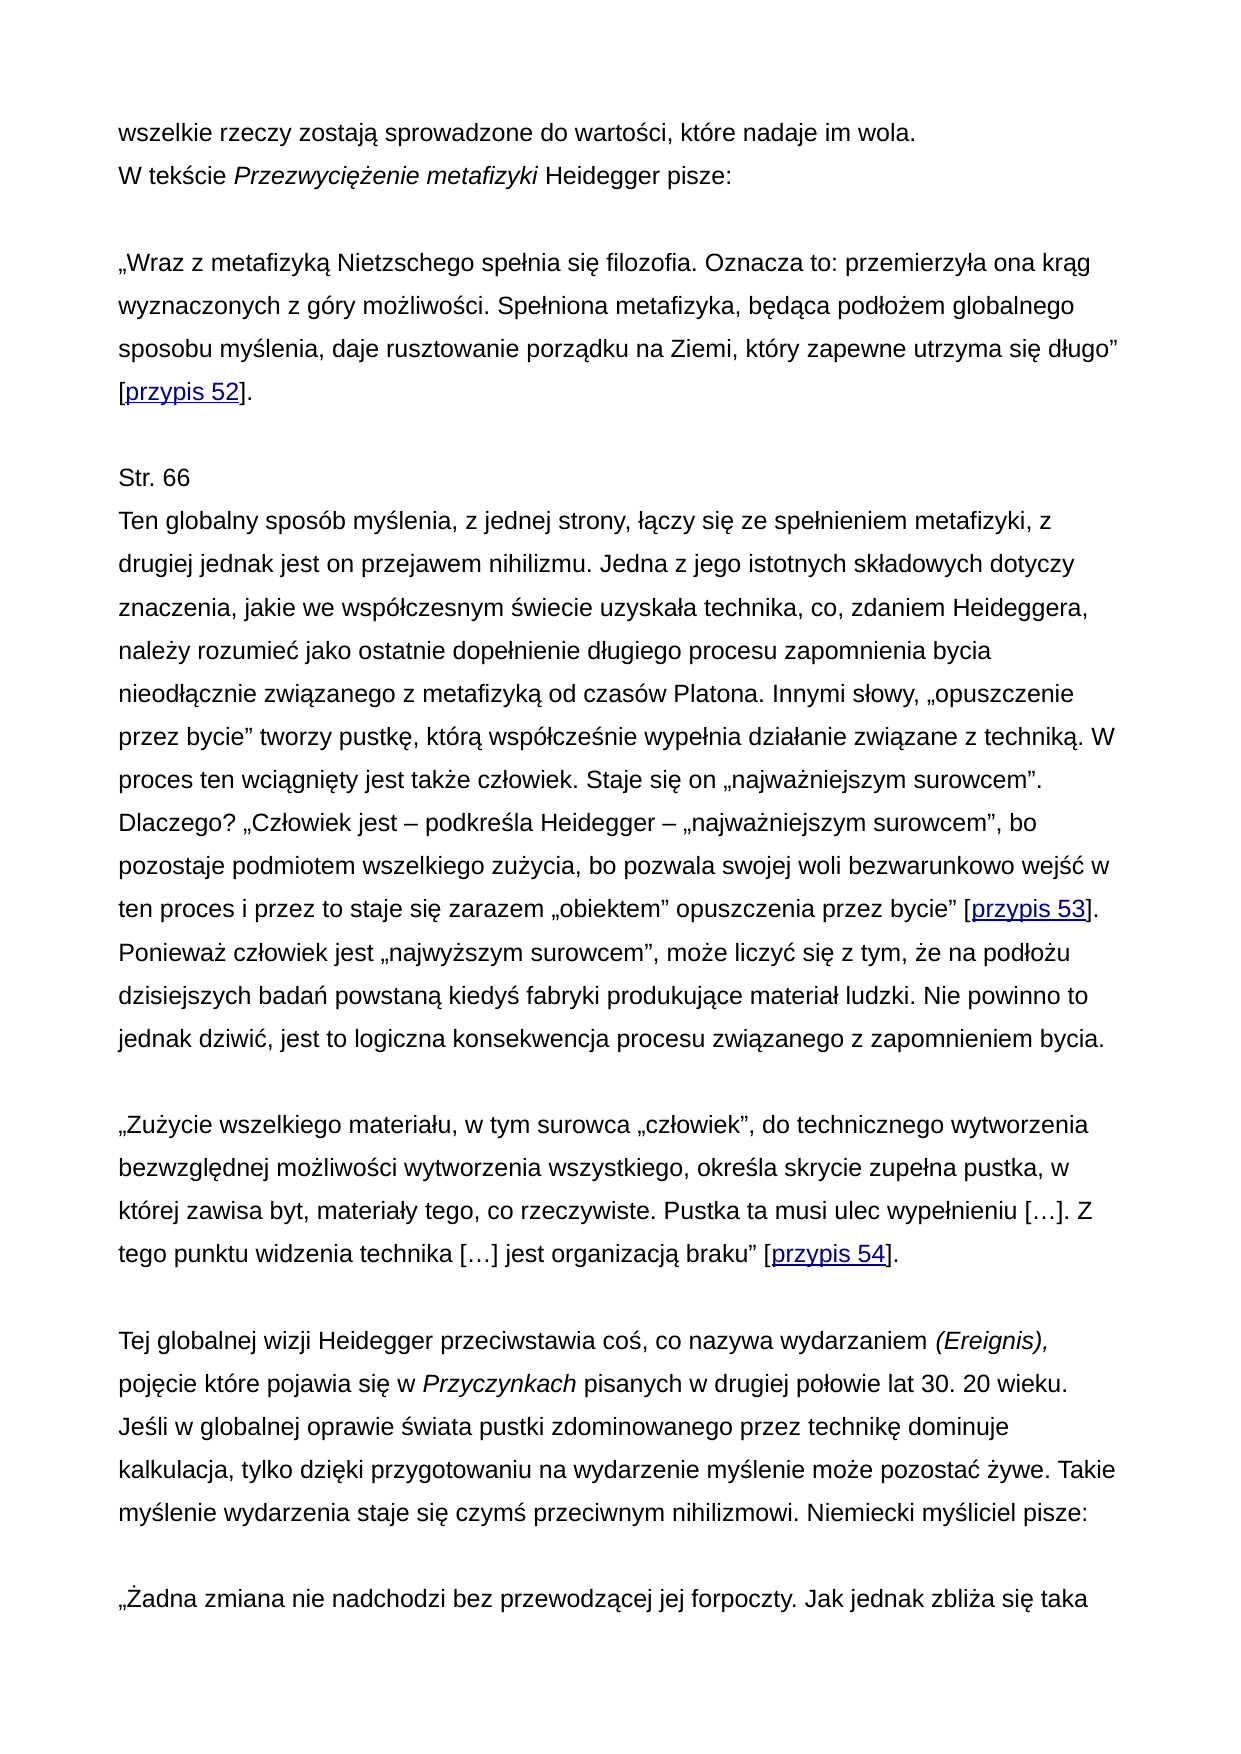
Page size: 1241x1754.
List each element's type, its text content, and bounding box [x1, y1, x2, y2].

text Str. 66 [118, 463, 1122, 492]
text Tej globalnej wizji Heidegger przeciwstawia coś, co nazywa wydarzaniem (Ereignis), pojęcie które pojawia się w Przyczynkach pisanych w drugiej połowie lat 30. 20 wieku. Jeśli w globalnej oprawie świata pustki zdominowanego przez technikę dominuje kalkulacja, tylko dzięki przygotowaniu na wydarzenie myślenie może pozostać żywe. Takie myślenie wydarzenia staje się czymś przeciwnym nihilizmowi. Niemiecki myśliciel pisze: [118, 1326, 1122, 1527]
text Ten globalny sposób myślenia, z jednej strony, łączy się ze spełnieniem metafizyki, z drugiej jednak jest on przejawem nihilizmu. Jedna z jego istotnych składowych dotyczy znaczenia, jakie we współczesnym świecie uzyskała technika, co, zdaniem Heideggera, należy rozumieć jako ostatnie dopełnienie długiego procesu zapomnienia bycia nieodłącznie związanego z metafizyką od czasów Platona. Innymi słowy, „opuszczenie przez bycie” tworzy pustkę, którą współcześnie wypełnia działanie związane z techniką. W proces ten wciągnięty jest także człowiek. Staje się on „najważniejszym surowcem”. Dlaczego? „Człowiek jest – podkreśla Heidegger – „najważniejszym surowcem”, bo pozostaje podmiotem wszelkiego zużycia, bo pozwala swojej woli bezwarunkowo wejść w ten proces i przez to staje się zarazem „obiektem” opuszczenia przez bycie” [przypis 53]. Ponieważ człowiek jest „najwyższym surowcem”, może liczyć się z tym, że na podłożu dzisiejszych badań powstaną kiedyś fabryki produkujące materiał ludzki. Nie powinno to jednak dziwić, jest to logiczna konsekwencja procesu związanego z zapomnieniem bycia. [118, 506, 1122, 1052]
text W tekście Przezwyciężenie metafizyki Heidegger pisze: [118, 161, 1122, 190]
text „Zużycie wszelkiego materiału, w tym surowca „człowiek”, do technicznego wytworzenia bezwzględnej możliwości wytworzenia wszystkiego, określa skrycie zupełna pustka, w której zawisa byt, materiały tego, co rzeczywiste. Pustka ta musi ulec wypełnieniu […]. Z tego punktu widzenia technika […] jest organizacją braku” [przypis 54]. [118, 1110, 1122, 1268]
text „Wraz z metafizyką Nietzschego spełnia się filozofia. Oznacza to: przemierzyła ona krąg wyznaczonych z góry możliwości. Spełniona metafizyka, będąca podłożem globalnego sposobu myślenia, daje rusztowanie porządku na Ziemi, który zapewne utrzyma się długo” [przypis 52]. [118, 247, 1122, 406]
text wszelkie rzeczy zostają sprowadzone do wartości, które nadaje im wola. [118, 118, 1122, 147]
text „Żadna zmiana nie nadchodzi bez przewodzącej jej forpoczty. Jak jednak zbliża się taka [118, 1584, 1122, 1613]
